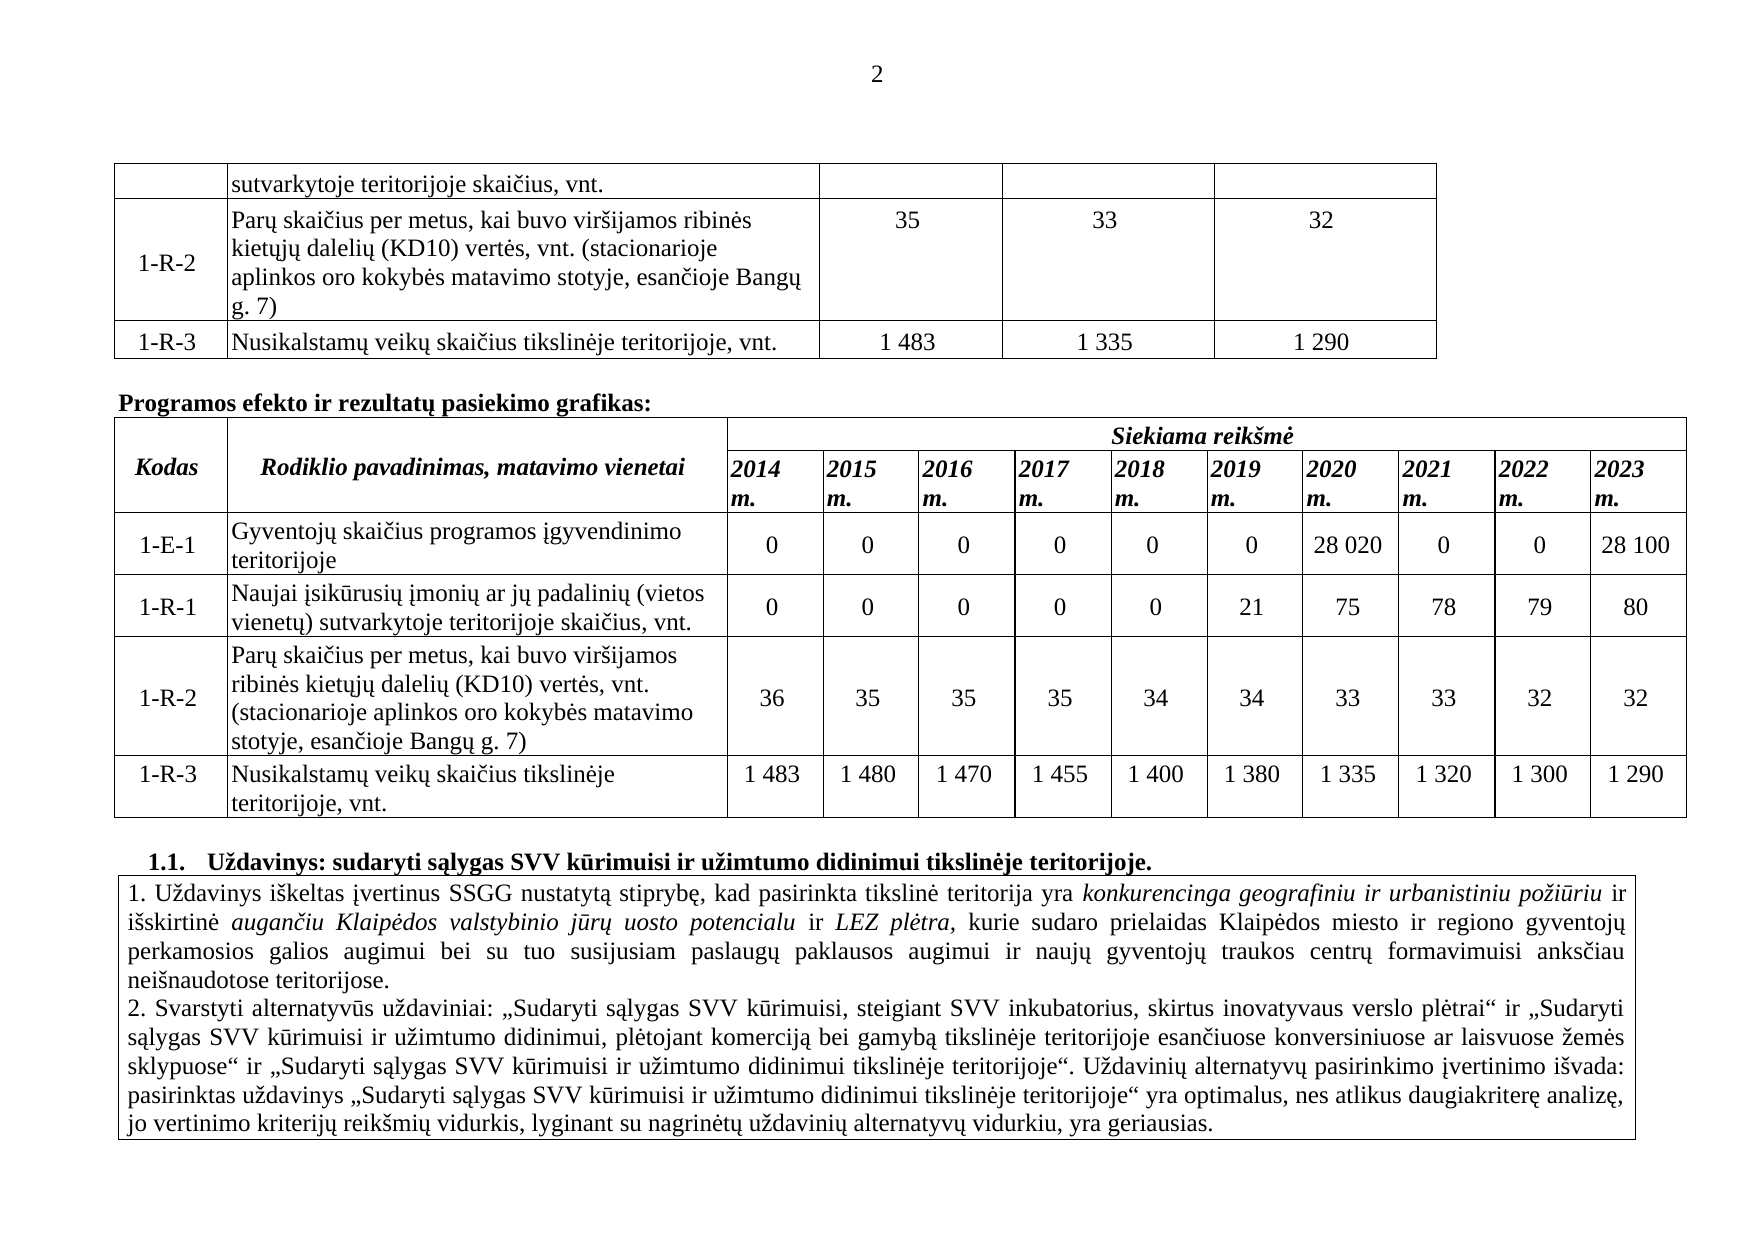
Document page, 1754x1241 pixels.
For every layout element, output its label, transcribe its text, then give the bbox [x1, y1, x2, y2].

table_cell 0 [1112, 575, 1207, 636]
table_cell 34 [1208, 637, 1302, 755]
table_cell 32 [1496, 637, 1590, 755]
table_cell 0 [824, 513, 918, 574]
table_cell 78 [1399, 575, 1494, 636]
table_header Rodiklio pavadinimas, matavimo vienetai [228, 418, 727, 512]
table_cell 1-R-3 [115, 321, 227, 358]
table_cell 2015 m. [824, 451, 918, 512]
table_header Siekiama reikšmė [728, 418, 1686, 450]
table_cell 34 [1112, 637, 1207, 755]
table_cell Gyventojų skaičius programos įgyvendinimo teritorijoje [228, 513, 727, 574]
table_cell 28 020 [1303, 513, 1398, 574]
table_cell 0 [1016, 575, 1111, 636]
table_cell 1-R-2 [115, 637, 227, 755]
table_cell 1-E-1 [115, 513, 227, 574]
table_cell 1 290 [1215, 321, 1436, 358]
table_cell 1 483 [728, 756, 823, 817]
table_cell 2019 m. [1208, 451, 1302, 512]
text 2. Svarstyti alternatyvūs uždaviniai: „Sudaryti sąlygas SVV kūrimuisi, steigiant SVV inkubatorius, skirtus inovatyvaus verslo plėtrai“ ir „Sudaryti sąlygas SVV kūrimuisi ir užimtumo didinimui, plėtojant komerciją bei gamybą tikslinėje teritorijoje esančiuose konversiniuose ar laisvuose žemės sklypuose“ ir „Sudaryti sąlygas SVV kūrimuisi ir užimtumo didinimui tikslinėje teritorijoje“. Uždavinių alternatyvų pasirinkimo įvertinimo išvada: pasirinktas uždavinys „Sudaryti sąlygas SVV kūrimuisi ir užimtumo didinimui tikslinėje teritorijoje“ yra optimalus, nes atlikus daugiakriterę analizę, jo vertinimo kriterijų reikšmių vidurkis, lyginant su nagrinėtų uždavinių alternatyvų vidurkiu, yra geriausias. [119, 990, 1635, 1139]
table_cell 0 [1208, 513, 1302, 574]
table_cell 0 [919, 575, 1014, 636]
table_cell 1 335 [1303, 756, 1398, 817]
table_cell 35 [1016, 637, 1111, 755]
table_cell [115, 164, 227, 198]
table_cell 33 [1399, 637, 1494, 755]
text Programos efekto ir rezultatų pasiekimo grafikas: [118, 388, 1636, 417]
table_cell 0 [728, 575, 823, 636]
table_cell 75 [1303, 575, 1398, 636]
table_cell 33 [1303, 637, 1398, 755]
table_cell 1 300 [1496, 756, 1590, 817]
table_cell 0 [824, 575, 918, 636]
table_cell Parų skaičius per metus, kai buvo viršijamos ribinės kietųjų dalelių (KD10) vertės, vnt. (stacionarioje aplinkos oro kokybės matavimo stotyje, esančioje Bangų g. 7) [228, 199, 819, 320]
table_cell 1-R-2 [115, 199, 227, 320]
table_cell [1215, 164, 1436, 198]
table_cell 2022 m. [1496, 451, 1590, 512]
table_cell 1-R-3 [115, 756, 227, 817]
table_cell 21 [1208, 575, 1302, 636]
table_cell 1 290 [1591, 756, 1686, 817]
table_cell 1 400 [1112, 756, 1207, 817]
table_cell sutvarkytoje teritorijoje skaičius, vnt. [228, 164, 819, 198]
table_cell 2017 m. [1016, 451, 1111, 512]
table_cell 2023 m. [1591, 451, 1686, 512]
table_cell 2016 m. [919, 451, 1014, 512]
table_cell Nusikalstamų veikų skaičius tikslinėje teritorijoje, vnt. [228, 756, 727, 817]
table_cell 1 320 [1399, 756, 1494, 817]
table_cell 0 [919, 513, 1014, 574]
table_cell 1 483 [820, 321, 1002, 358]
table_cell Parų skaičius per metus, kai buvo viršijamos ribinės kietųjų dalelių (KD10) vertės, vnt. (stacionarioje aplinkos oro kokybės matavimo stotyje, esančioje Bangų g. 7) [228, 637, 727, 755]
table_header Kodas [115, 418, 227, 512]
table_cell 0 [728, 513, 823, 574]
table_cell 2020 m. [1303, 451, 1398, 512]
table_cell Naujai įsikūrusių įmonių ar jų padalinių (vietos vienetų) sutvarkytoje teritorijoje skaičius, vnt. [228, 575, 727, 636]
table_cell 0 [1399, 513, 1494, 574]
table_cell 0 [1016, 513, 1111, 574]
table_cell 28 100 [1591, 513, 1686, 574]
table_cell 35 [824, 637, 918, 755]
table_cell 80 [1591, 575, 1686, 636]
table_cell 1 470 [919, 756, 1014, 817]
table_cell 1 335 [1003, 321, 1214, 358]
table_cell 32 [1215, 199, 1436, 320]
table_cell 1 480 [824, 756, 918, 817]
table_cell 0 [1496, 513, 1590, 574]
table_cell 32 [1591, 637, 1686, 755]
table_cell 79 [1496, 575, 1590, 636]
table_cell [820, 164, 1002, 198]
table_cell 0 [1112, 513, 1207, 574]
table_cell 33 [1003, 199, 1214, 320]
text 1.1. Uždavinys: sudaryti sąlygas SVV kūrimuisi ir užimtumo didinimui tikslinėje teritorijoje. [148, 847, 1636, 875]
table_cell Nusikalstamų veikų skaičius tikslinėje teritorijoje, vnt. [228, 321, 819, 358]
text 1. Uždavinys iškeltas įvertinus SSGG nustatytą stiprybę, kad pasirinkta tikslinė teritorija yra konkurencinga geografiniu ir urbanistiniu požiūriu ir išskirtinė augančiu Klaipėdos valstybinio jūrų uosto potencialu ir LEZ plėtra, kurie sudaro prielaidas Klaipėdos miesto ir regiono gyventojų perkamosios galios augimui bei su tuo susijusiam paslaugų paklausos augimui ir naujų gyventojų traukos centrų formavimuisi anksčiau neišnaudotose teritorijose. [119, 876, 1635, 990]
table_cell [1003, 164, 1214, 198]
table_cell 35 [919, 637, 1014, 755]
table_cell 2014 m. [728, 451, 823, 512]
table_cell 36 [728, 637, 823, 755]
table_cell 1 380 [1208, 756, 1302, 817]
table_cell 2018 m. [1112, 451, 1207, 512]
table_cell 1-R-1 [115, 575, 227, 636]
table_cell 1 455 [1016, 756, 1111, 817]
table_cell 2021 m. [1399, 451, 1494, 512]
table_cell 35 [820, 199, 1002, 320]
